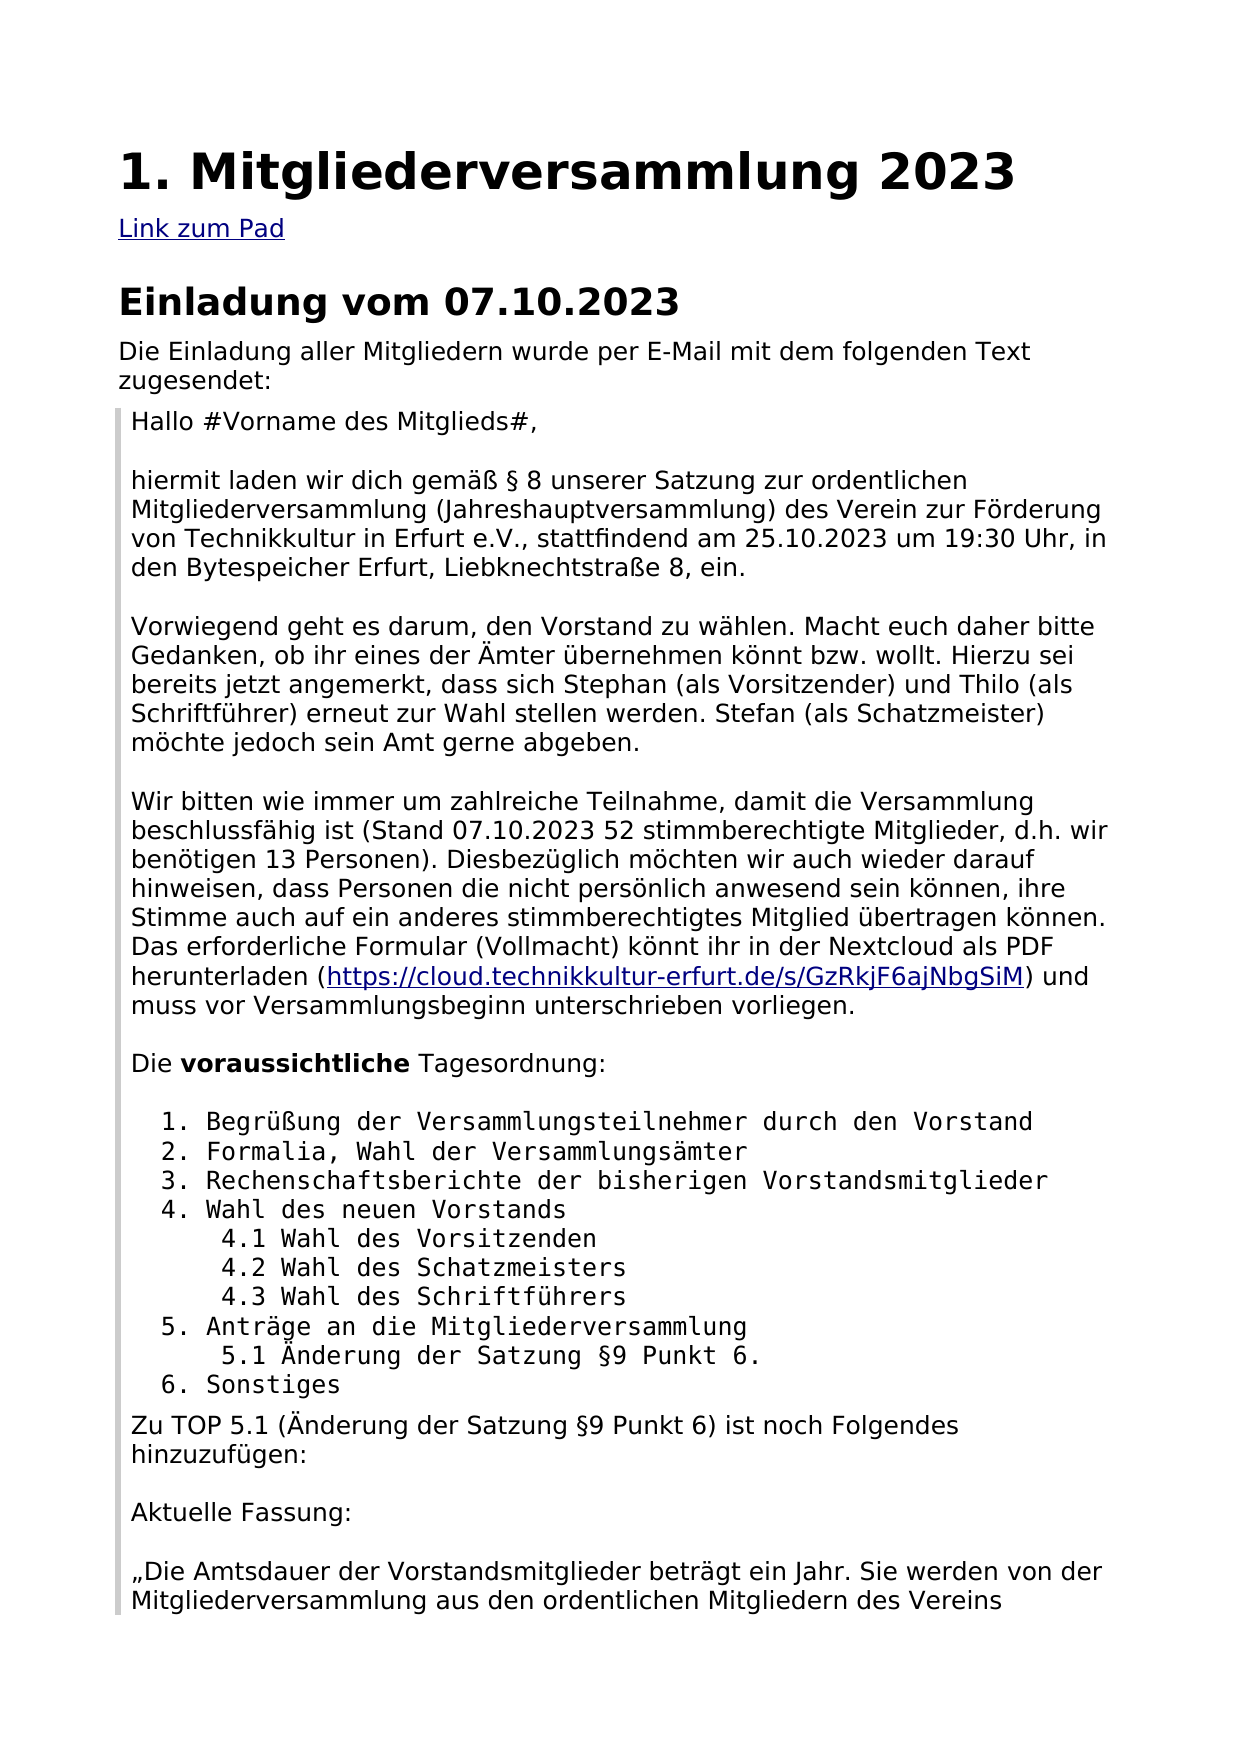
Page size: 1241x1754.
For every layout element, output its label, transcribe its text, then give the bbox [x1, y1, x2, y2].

subtitle Einladung vom 07.10.2023 [118, 281, 1122, 324]
table_header Hallo #Vorname des Mitglieds#, hiermit laden wir dich gemäß § 8 unserer Satzung zur ordentlichen Mitgliederversammlung (Jahreshauptversammlung) des Verein zur Förderung von Technikkultur in Erfurt e.V., stattfindend am 25.10.2023 um 19:30 Uhr, in den Bytespeicher Erfurt, Liebknechtstraße 8, ein. Vorwiegend geht es darum, den Vorstand zu wählen. Macht euch daher bitte Gedanken, ob ihr eines der Ämter übernehmen könnt bzw. wollt. Hierzu sei bereits jetzt angemerkt, dass sich Stephan (als Vorsitzender) und Thilo (als Schriftführer) erneut zur Wahl stellen werden. Stefan (als Schatzmeister) möchte jedoch sein Amt gerne abgeben. Wir bitten wie immer um zahlreiche Teilnahme, damit die Versammlung beschlussfähig ist (Stand 07.10.2023 52 stimmberechtigte Mitglieder, d.h. wir benötigen 13 Personen). Diesbezüglich möchten wir auch wieder darauf hinweisen, dass Personen die nicht persönlich anwesend sein können, ihre Stimme auch auf ein anderes stimmberechtigtes Mitglied übertragen können. Das erforderliche Formular (Vollmacht) könnt ihr in der Nextcloud als PDF herunterladen (https://cloud.technikkultur-erfurt.de/s/GzRkjF6ajNbgSiM) und muss vor Versammlungsbeginn unterschrieben vorliegen. Die voraussichtliche Tagesordnung: 1. Begrüßung der Versammlungsteilnehmer durch den Vorstand 2. Formalia, Wahl der Versammlungsämter 3. Rechenschaftsberichte der bisherigen Vorstandsmitglieder 4. Wahl des neuen Vorstands 4.1 Wahl des Vorsitzenden 4.2 Wahl des Schatzmeisters 4.3 Wahl des Schriftführers 5. Anträge an die Mitgliederversammlung 5.1 Änderung der Satzung §9 Punkt 6. 6. Sonstiges Zu TOP 5.1 (Änderung der Satzung §9 Punkt 6) ist noch Folgendes hinzuzufügen: Aktuelle Fassung: „Die Amtsdauer der Vorstandsmitglieder beträgt ein Jahr. Sie werden von der Mitgliederversammlung aus den ordentlichen Mitgliedern des Vereins [121, 408, 1122, 1615]
subtitle 1. Mitgliederversammlung 2023 [118, 143, 1122, 201]
text Link zum Pad [118, 214, 1122, 243]
text Die Einladung aller Mitgliedern wurde per E-Mail mit dem folgenden Text zugesendet: [118, 337, 1122, 395]
